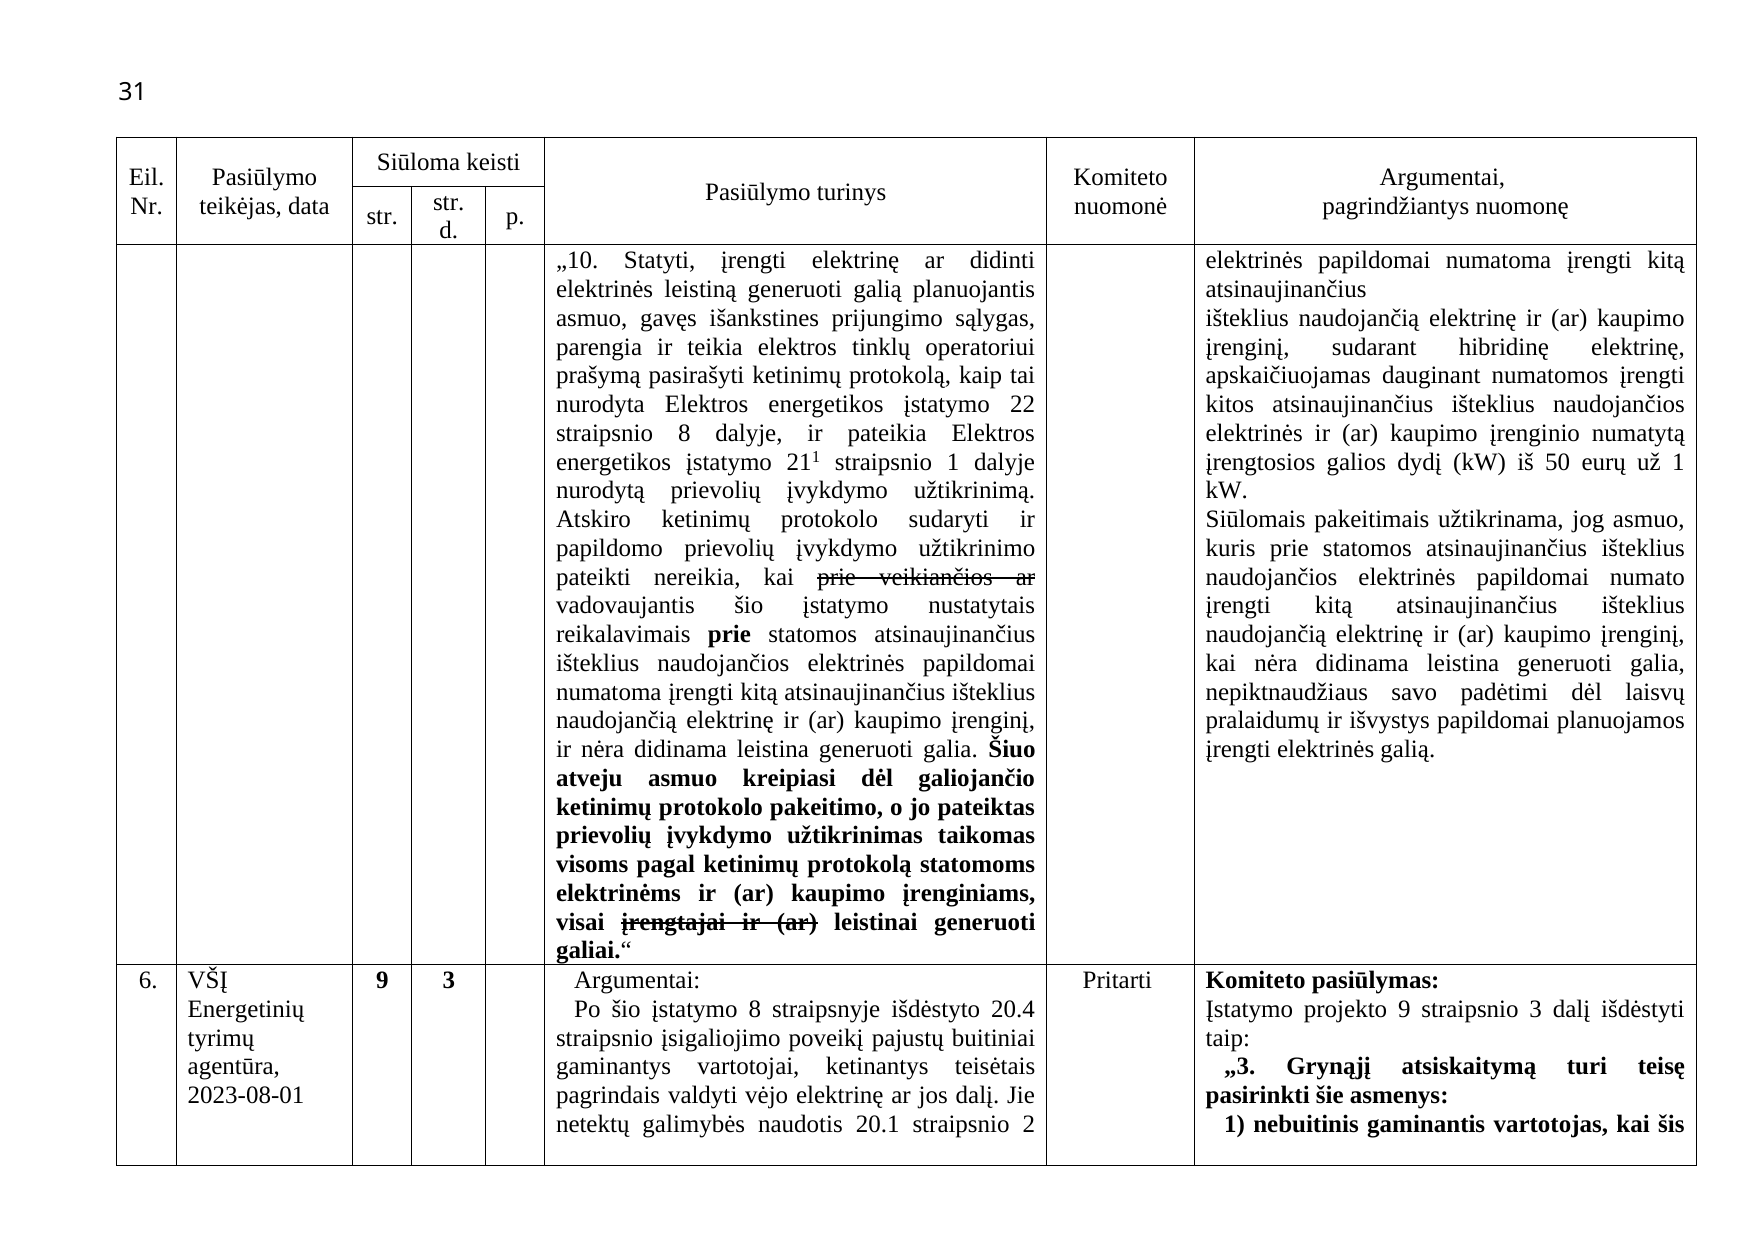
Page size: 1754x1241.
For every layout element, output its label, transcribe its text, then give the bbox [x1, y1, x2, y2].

table_header Pasiūlymo turinys [545, 138, 1046, 244]
table_header Eil. Nr. [117, 138, 176, 244]
table_cell 6. [117, 965, 176, 1165]
table_header Siūloma keisti [353, 138, 544, 186]
table_cell [177, 245, 352, 964]
table_cell [486, 965, 544, 1165]
table_cell Komiteto pasiūlymas: Įstatymo projekto 9 straipsnio 3 dalį išdėstyti taip: „3. Grynąjį atsiskaitymą turi teisę pasirinkti šie asmenys: 1) nebuitinis gaminantis vartotojas, kai šis [1195, 965, 1696, 1165]
table_cell Pritarti [1047, 965, 1194, 1165]
table_cell p. [486, 187, 544, 244]
table_cell [1047, 245, 1194, 964]
table_cell 3 [412, 965, 485, 1165]
table_cell [486, 245, 544, 964]
table_cell [412, 245, 485, 964]
table_cell „10. Statyti, įrengti elektrinę ar didinti elektrinės leistiną generuoti galią planuojantis asmuo, gavęs išankstines prijungimo sąlygas, parengia ir teikia elektros tinklų operatoriui prašymą pasirašyti ketinimų protokolą, kaip tai nurodyta Elektros energetikos įstatymo 22 straipsnio 8 dalyje, ir pateikia Elektros energetikos įstatymo 211 straipsnio 1 dalyje nurodytą prievolių įvykdymo užtikrinimą. Atskiro ketinimų protokolo sudaryti ir papildomo prievolių įvykdymo užtikrinimo pateikti nereikia, kai prie veikiančios ar vadovaujantis šio įstatymo nustatytais reikalavimais prie statomos atsinaujinančius išteklius naudojančios elektrinės papildomai numatoma įrengti kitą atsinaujinančius išteklius naudojančią elektrinę ir (ar) kaupimo įrenginį, ir nėra didinama leistina generuoti galia. Šiuo atveju asmuo kreipiasi dėl galiojančio ketinimų protokolo pakeitimo, o jo pateiktas prievolių įvykdymo užtikrinimas taikomas visoms pagal ketinimų protokolą statomoms elektrinėms ir (ar) kaupimo įrenginiams, visai įrengtajai ir (ar) leistinai generuoti galiai.“ [545, 245, 1046, 964]
table_header Komiteto nuomonė [1047, 138, 1194, 244]
table_cell VŠĮ Energetinių tyrimų agentūra, 2023-08-01 [177, 965, 352, 1165]
table_cell Argumentai: Po šio įstatymo 8 straipsnyje išdėstyto 20.4 straipsnio įsigaliojimo poveikį pajustų buitiniai gaminantys vartotojai, ketinantys teisėtais pagrindais valdyti vėjo elektrinę ar jos dalį. Jie netektų galimybės naudotis 20.1 straipsnio 2 [545, 965, 1046, 1165]
table_cell elektrinės papildomai numatoma įrengti kitą atsinaujinančius išteklius naudojančią elektrinę ir (ar) kaupimo įrenginį, sudarant hibridinę elektrinę, apskaičiuojamas dauginant numatomos įrengti kitos atsinaujinančius išteklius naudojančios elektrinės ir (ar) kaupimo įrenginio numatytą įrengtosios galios dydį (kW) iš 50 eurų už 1 kW. Siūlomais pakeitimais užtikrinama, jog asmuo, kuris prie statomos atsinaujinančius išteklius naudojančios elektrinės papildomai numato įrengti kitą atsinaujinančius išteklius naudojančią elektrinę ir (ar) kaupimo įrenginį, kai nėra didinama leistina generuoti galia, nepiktnaudžiaus savo padėtimi dėl laisvų pralaidumų ir išvystys papildomai planuojamos įrengti elektrinės galią. [1195, 245, 1696, 964]
table_cell 9 [353, 965, 411, 1165]
table_cell str. d. [412, 187, 485, 244]
table_cell [353, 245, 411, 964]
table_header Pasiūlymo teikėjas, data [177, 138, 352, 244]
table_header Argumentai, pagrindžiantys nuomonę [1195, 138, 1696, 244]
table_cell str. [353, 187, 411, 244]
table_cell [117, 245, 176, 964]
